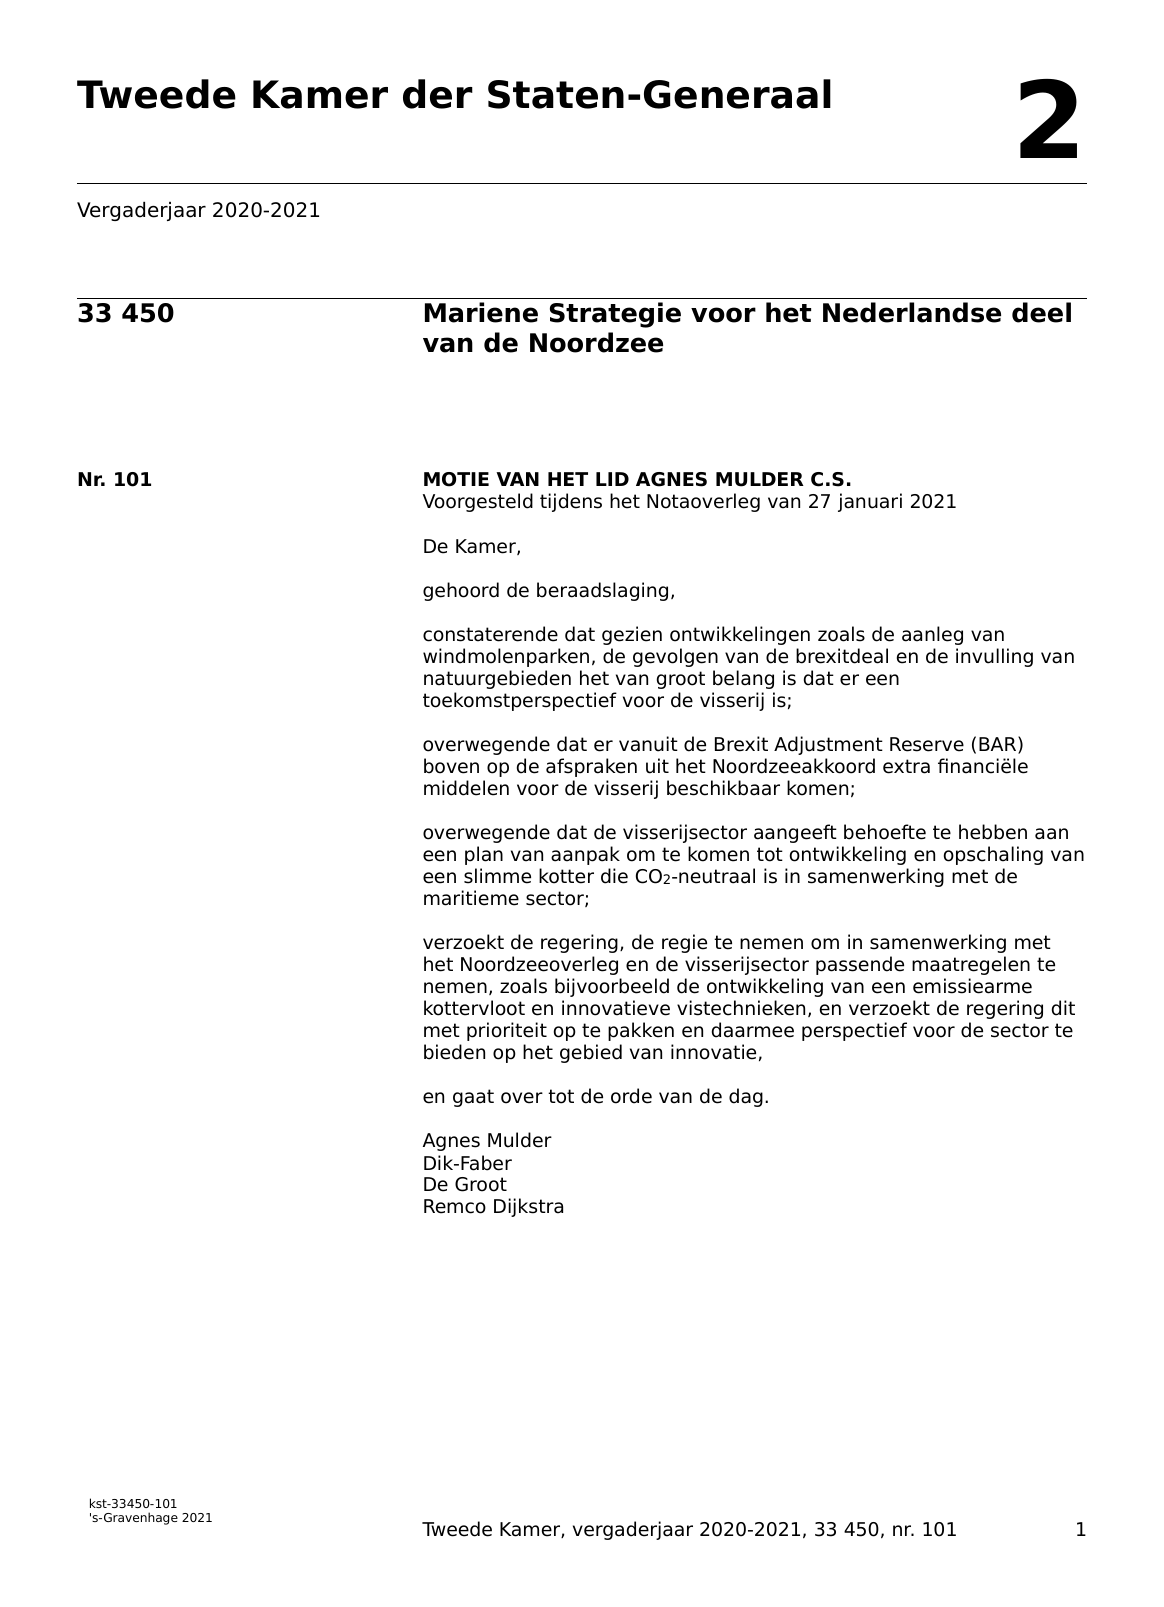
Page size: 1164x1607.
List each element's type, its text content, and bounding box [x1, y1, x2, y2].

text en gaat over tot de orde van de dag. [422, 1086, 1087, 1108]
text kst-33450-101 [88, 1497, 323, 1511]
text overwegende dat de visserijsector aangeeft behoefte te hebben aan een plan van aanpak om te komen tot ontwikkeling en opschaling van een slimme kotter die CO2-neutraal is in samenwerking met de maritieme sector; [422, 822, 1087, 910]
text overwegende dat er vanuit de Brexit Adjustment Reserve (BAR) boven op de afspraken uit het Noordzeeakkoord extra financiële middelen voor de visserij beschikbaar komen; [422, 734, 1087, 800]
text 's-Gravenhage 2021 [88, 1511, 323, 1525]
subtitle 33 450 Mariene Strategie voor het Nederlandse deel van de Noordzee [77, 299, 1087, 358]
text De Groot [422, 1174, 1087, 1196]
text gehoord de beraadslaging, [422, 580, 1087, 602]
text constaterende dat gezien ontwikkelingen zoals de aanleg van windmolenparken, de gevolgen van de brexitdeal en de invulling van natuurgebieden het van groot belang is dat er een toekomstperspectief voor de visserij is; [422, 624, 1087, 712]
text Dik-Faber [422, 1152, 1087, 1174]
text Remco Dijkstra [422, 1196, 1087, 1218]
text Voorgesteld tijdens het Notaoverleg van 27 januari 2021 [422, 491, 1087, 513]
table_cell Vergaderjaar 2020-2021 [77, 184, 1087, 298]
text Agnes Mulder [422, 1130, 1087, 1152]
table_header 2 [886, 59, 1087, 183]
subtitle Nr. 101 MOTIE VAN HET LID AGNES MULDER C.S. [77, 469, 1087, 491]
text De Kamer, [422, 536, 1087, 557]
text verzoekt de regering, de regie te nemen om in samenwerking met het Noordzeeoverleg en de visserijsector passende maatregelen te nemen, zoals bijvoorbeeld de ontwikkeling van een emissiearme kottervloot en innovatieve vistechnieken, en verzoekt de regering dit met prioriteit op te pakken en daarmee perspectief voor de sector te bieden op het gebied van innovatie, [422, 932, 1087, 1064]
table_header Tweede Kamer der Staten-Generaal [77, 59, 886, 183]
